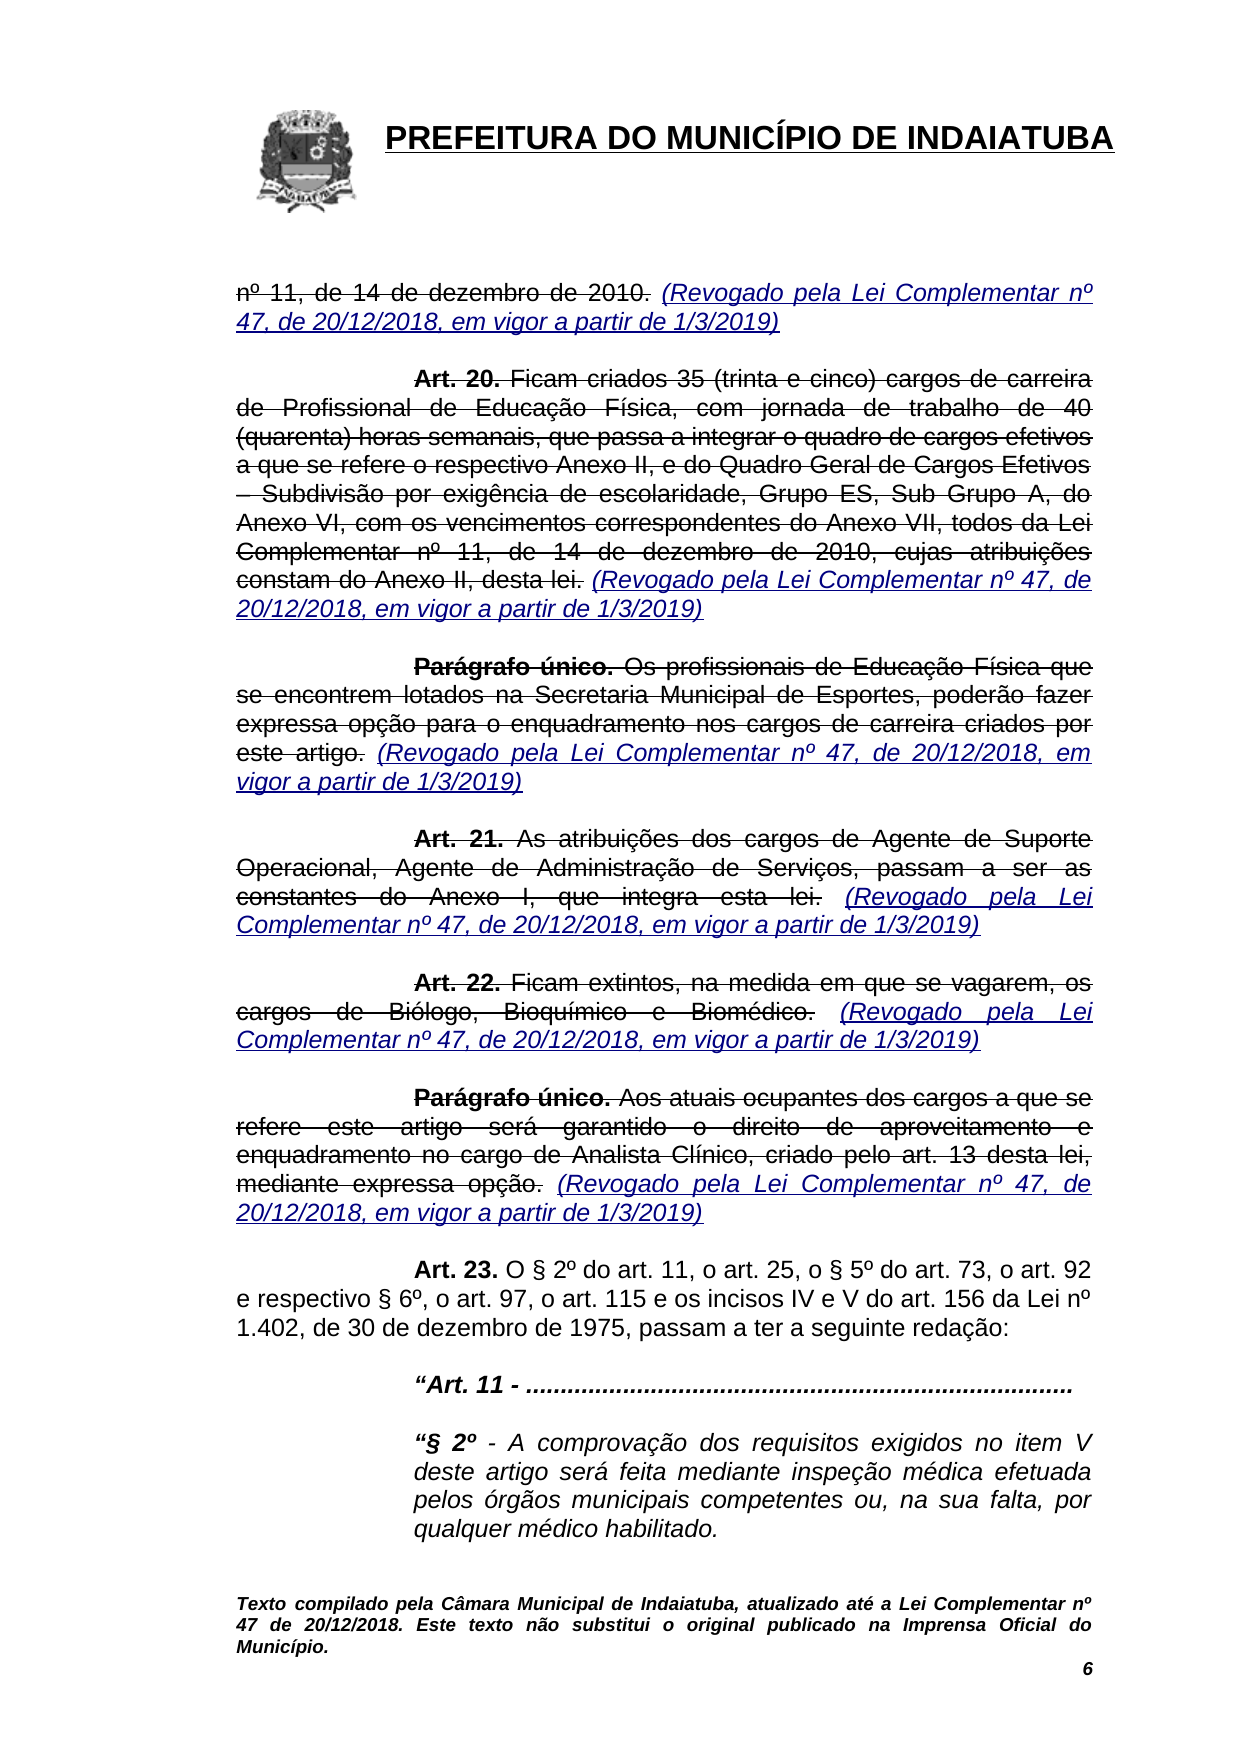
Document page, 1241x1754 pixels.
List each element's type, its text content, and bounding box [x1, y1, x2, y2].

text Parágrafo único. Os profissionais de Educação Física que se encontrem lotados na Secretaria Municipal de Esportes, poderão fazer expressa opção para o enquadramento nos cargos de carreira criados por este artigo. (Revogado pela Lei Complementar nº 47, de 20/12/2018, em vigor a partir de 1/3/2019) [236, 726, 1092, 795]
text Art. 20. Ficam criados 35 (trinta e cinco) cargos de carreira de Profissional de Educação Física, com jornada de trabalho de 40 (quarenta) horas semanais, que passa a integrar o quadro de cargos efetivos a que se refere o respectivo Anexo II, e do Quadro Geral de Cargos Efetivos – Subdivisão por exigência de escolaridade, Grupo ES, Sub Grupo A, do Anexo VI, com os vencimentos correspondentes do Anexo VII, todos da Lei Complementar nº 11, de 14 de dezembro de 2010, cujas atribuições constam do Anexo II, desta lei. (Revogado pela Lei Complementar nº 47, de 20/12/2018, em vigor a partir de 1/3/2019) [236, 525, 1092, 552]
text Art. 20. Ficam criados 35 (trinta e cinco) cargos de carreira de Profissional de Educação Física, com jornada de trabalho de 40 (quarenta) horas semanais, que passa a integrar o quadro de cargos efetivos a que se refere o respectivo Anexo II, e do Quadro Geral de Cargos Efetivos – Subdivisão por exigência de escolaridade, Grupo ES, Sub Grupo A, do Anexo VI, com os vencimentos correspondentes do Anexo VII, todos da Lei Complementar nº 11, de 14 de dezembro de 2010, cujas atribuições constam do Anexo II, desta lei. (Revogado pela Lei Complementar nº 47, de 20/12/2018, em vigor a partir de 1/3/2019) [236, 364, 1092, 409]
text Art. 20. Ficam criados 35 (trinta e cinco) cargos de carreira de Profissional de Educação Física, com jornada de trabalho de 40 (quarenta) horas semanais, que passa a integrar o quadro de cargos efetivos a que se refere o respectivo Anexo II, e do Quadro Geral de Cargos Efetivos – Subdivisão por exigência de escolaridade, Grupo ES, Sub Grupo A, do Anexo VI, com os vencimentos correspondentes do Anexo VII, todos da Lei Complementar nº 11, de 14 de dezembro de 2010, cujas atribuições constam do Anexo II, desta lei. (Revogado pela Lei Complementar nº 47, de 20/12/2018, em vigor a partir de 1/3/2019) [236, 410, 1092, 437]
text Parágrafo único. Aos atuais ocupantes dos cargos a que se refere este artigo será garantido o direito de aproveitamento e enquadramento no cargo de Analista Clínico, criado pelo art. 13 desta lei, mediante expressa opção. (Revogado pela Lei Complementar nº 47, de 20/12/2018, em vigor a partir de 1/3/2019) [236, 1157, 1092, 1227]
text Parágrafo único. Aos atuais ocupantes dos cargos a que se refere este artigo será garantido o direito de aproveitamento e enquadramento no cargo de Analista Clínico, criado pelo art. 13 desta lei, mediante expressa opção. (Revogado pela Lei Complementar nº 47, de 20/12/2018, em vigor a partir de 1/3/2019) [236, 1083, 1092, 1127]
text Art. 20. Ficam criados 35 (trinta e cinco) cargos de carreira de Profissional de Educação Física, com jornada de trabalho de 40 (quarenta) horas semanais, que passa a integrar o quadro de cargos efetivos a que se refere o respectivo Anexo II, e do Quadro Geral de Cargos Efetivos – Subdivisão por exigência de escolaridade, Grupo ES, Sub Grupo A, do Anexo VI, com os vencimentos correspondentes do Anexo VII, todos da Lei Complementar nº 11, de 14 de dezembro de 2010, cujas atribuições constam do Anexo II, desta lei. (Revogado pela Lei Complementar nº 47, de 20/12/2018, em vigor a partir de 1/3/2019) [236, 496, 1092, 524]
text Art. 21. As atribuições dos cargos de Agente de Suporte Operacional, Agente de Administração de Serviços, passam a ser as constantes do Anexo I, que integra esta lei. (Revogado pela Lei Complementar nº 47, de 20/12/2018, em vigor a partir de 1/3/2019) [236, 824, 1092, 869]
text Art. 19. Ficam criados 10 (dez) cargos de carreira de Fonoaudiólogo Escolar, com jornada de trabalho de 40 (quarenta) horas semanais, que passa a integrar o quadro de cargos efetivos a que se refere o respectivo Anexo II, e do Quadro Geral de Cargos Efetivos – Subdivisão por exigência de escolaridade, Grupo ES, Sub Grupo SI, do Anexo VI, com os vencimentos correspondentes do Anexo VII, todos da Lei Complementar nº 11, de 14 de dezembro de 2010. (Revogado pela Lei Complementar nº 47, de 20/12/2018, em vigor a partir de 1/3/2019) [236, 278, 1092, 335]
text “§ 2º - A comprovação dos requisitos exigidos no item V deste artigo será feita mediante inspeção médica efetuada pelos órgãos municipais competentes ou, na sua falta, por qualquer médico habilitado. [413, 1428, 1092, 1543]
text Art. 22. Ficam extintos, na medida em que se vagarem, os cargos de Biólogo, Bioquímico e Biomédico. (Revogado pela Lei Complementar nº 47, de 20/12/2018, em vigor a partir de 1/3/2019) [236, 968, 1092, 1054]
text Parágrafo único. Os profissionais de Educação Física que se encontrem lotados na Secretaria Municipal de Esportes, poderão fazer expressa opção para o enquadramento nos cargos de carreira criados por este artigo. (Revogado pela Lei Complementar nº 47, de 20/12/2018, em vigor a partir de 1/3/2019) [236, 697, 1092, 725]
text Art. 21. As atribuições dos cargos de Agente de Suporte Operacional, Agente de Administração de Serviços, passam a ser as constantes do Anexo I, que integra esta lei. (Revogado pela Lei Complementar nº 47, de 20/12/2018, em vigor a partir de 1/3/2019) [236, 870, 1092, 939]
text Art. 20. Ficam criados 35 (trinta e cinco) cargos de carreira de Profissional de Educação Física, com jornada de trabalho de 40 (quarenta) horas semanais, que passa a integrar o quadro de cargos efetivos a que se refere o respectivo Anexo II, e do Quadro Geral de Cargos Efetivos – Subdivisão por exigência de escolaridade, Grupo ES, Sub Grupo A, do Anexo VI, com os vencimentos correspondentes do Anexo VII, todos da Lei Complementar nº 11, de 14 de dezembro de 2010, cujas atribuições constam do Anexo II, desta lei. (Revogado pela Lei Complementar nº 47, de 20/12/2018, em vigor a partir de 1/3/2019) [236, 439, 1092, 495]
text Art. 20. Ficam criados 35 (trinta e cinco) cargos de carreira de Profissional de Educação Física, com jornada de trabalho de 40 (quarenta) horas semanais, que passa a integrar o quadro de cargos efetivos a que se refere o respectivo Anexo II, e do Quadro Geral de Cargos Efetivos – Subdivisão por exigência de escolaridade, Grupo ES, Sub Grupo A, do Anexo VI, com os vencimentos correspondentes do Anexo VII, todos da Lei Complementar nº 11, de 14 de dezembro de 2010, cujas atribuições constam do Anexo II, desta lei. (Revogado pela Lei Complementar nº 47, de 20/12/2018, em vigor a partir de 1/3/2019) [236, 554, 1092, 623]
text Parágrafo único. Os profissionais de Educação Física que se encontrem lotados na Secretaria Municipal de Esportes, poderão fazer expressa opção para o enquadramento nos cargos de carreira criados por este artigo. (Revogado pela Lei Complementar nº 47, de 20/12/2018, em vigor a partir de 1/3/2019) [236, 652, 1092, 696]
text Parágrafo único. Aos atuais ocupantes dos cargos a que se refere este artigo será garantido o direito de aproveitamento e enquadramento no cargo de Analista Clínico, criado pelo art. 13 desta lei, mediante expressa opção. (Revogado pela Lei Complementar nº 47, de 20/12/2018, em vigor a partir de 1/3/2019) [236, 1129, 1092, 1156]
text Art. 23. O § 2º do art. 11, o art. 25, o § 5º do art. 73, o art. 92 e respectivo § 6º, o art. 97, o art. 115 e os incisos IV e V do art. 156 da Lei nº 1.402, de 30 de dezembro de 1975, passam a ter a seguinte redação: [236, 1255, 1092, 1342]
text “Art. 11 - ............................................................................... [413, 1370, 1092, 1399]
